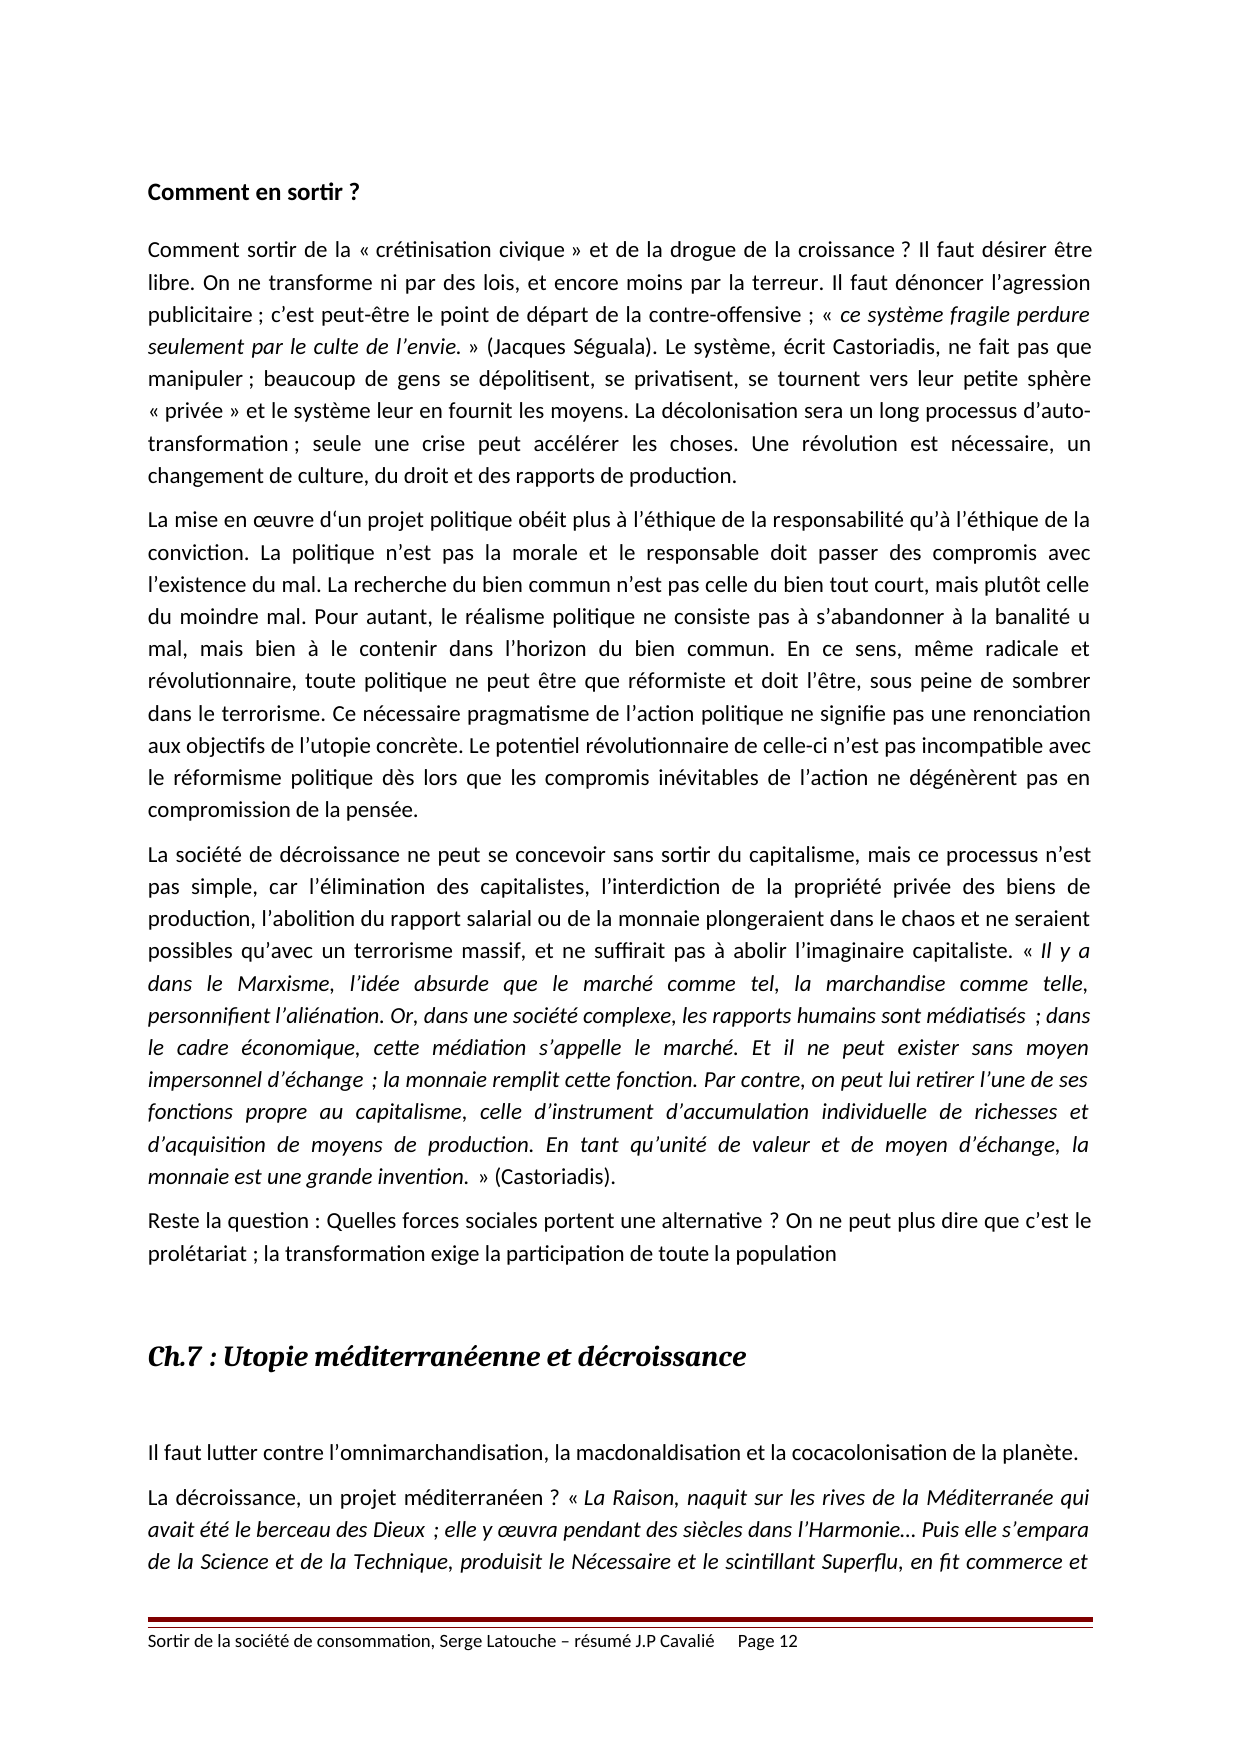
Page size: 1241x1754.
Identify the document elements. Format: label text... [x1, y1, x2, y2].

text La décroissance, un projet méditerranéen ? « La Raison, naquit sur les rives de la Méditerranée qui avait été le berceau des Dieux ; elle y œuvra pendant des siècles dans l’Harmonie… Puis elle s’empara de la Science et de la Technique, produisit le Nécessaire et le scintillant Superflu, en fit commerce et [148, 1483, 1093, 1576]
text Reste la question : Quelles forces sociales portent une alternative ? On ne peut plus dire que c’est le prolétariat ; la transformation exige la participation de toute la population [148, 1207, 1093, 1267]
text La société de décroissance ne peut se concevoir sans sortir du capitalisme, mais ce processus n’est pas simple, car l’élimination des capitalistes, l’interdiction de la propriété privée des biens de production, l’abolition du rapport salarial ou de la monnaie plongeraient dans le chaos et ne seraient possibles qu’avec un terrorisme massif, et ne suffirait pas à abolir l’imaginaire capitaliste. « Il y a dans le Marxisme, l’idée absurde que le marché comme tel, la marchandise comme telle, personnifient l’aliénation. Or, dans une société complexe, les rapports humains sont médiatisés ; dans le cadre économique, cette médiation s’appelle le marché. Et il ne peut exister sans moyen impersonnel d’échange ; la monnaie remplit cette fonction. Par contre, on peut lui retirer l’une de ses fonctions propre au capitalisme, celle d’instrument d’accumulation individuelle de richesses et d’acquisition de moyens de production. En tant qu’unité de valeur et de moyen d’échange, la monnaie est une grande invention. » (Castoriadis). [148, 840, 1093, 1190]
subtitle Ch.7 : Utopie méditerranéenne et décroissance [148, 1341, 1093, 1374]
text Comment en sortir ? [148, 176, 1093, 206]
text Il faut lutter contre l’omnimarchandisation, la macdonaldisation et la cocacolonisation de la planète. [148, 1438, 1093, 1466]
text Comment sortir de la « crétinisation civique » et de la drogue de la croissance ? Il faut désirer être libre. On ne transforme ni par des lois, et encore moins par la terreur. Il faut dénoncer l’agression publicitaire ; c’est peut-être le point de départ de la contre-offensive ; « ce système fragile perdure seulement par le culte de l’envie. » (Jacques Séguala). Le système, écrit Castoriadis, ne fait pas que manipuler ; beaucoup de gens se dépolitisent, se privatisent, se tournent vers leur petite sphère « privée » et le système leur en fournit les moyens. La décolonisation sera un long processus d’auto-transformation ; seule une crise peut accélérer les choses. Une révolution est nécessaire, un changement de culture, du droit et des rapports de production. [148, 236, 1093, 489]
text La mise en œuvre d‘un projet politique obéit plus à l’éthique de la responsabilité qu’à l’éthique de la conviction. La politique n’est pas la morale et le responsable doit passer des compromis avec l’existence du mal. La recherche du bien commun n’est pas celle du bien tout court, mais plutôt celle du moindre mal. Pour autant, le réalisme politique ne consiste pas à s’abandonner à la banalité u mal, mais bien à le contenir dans l’horizon du bien commun. En ce sens, même radicale et révolutionnaire, toute politique ne peut être que réformiste et doit l’être, sous peine de sombrer dans le terrorisme. Ce nécessaire pragmatisme de l’action politique ne signifie pas une renonciation aux objectifs de l’utopie concrète. Le potentiel révolutionnaire de celle-ci n’est pas incompatible avec le réformisme politique dès lors que les compromis inévitables de l’action ne dégénèrent pas en compromission de la pensée. [148, 506, 1093, 823]
